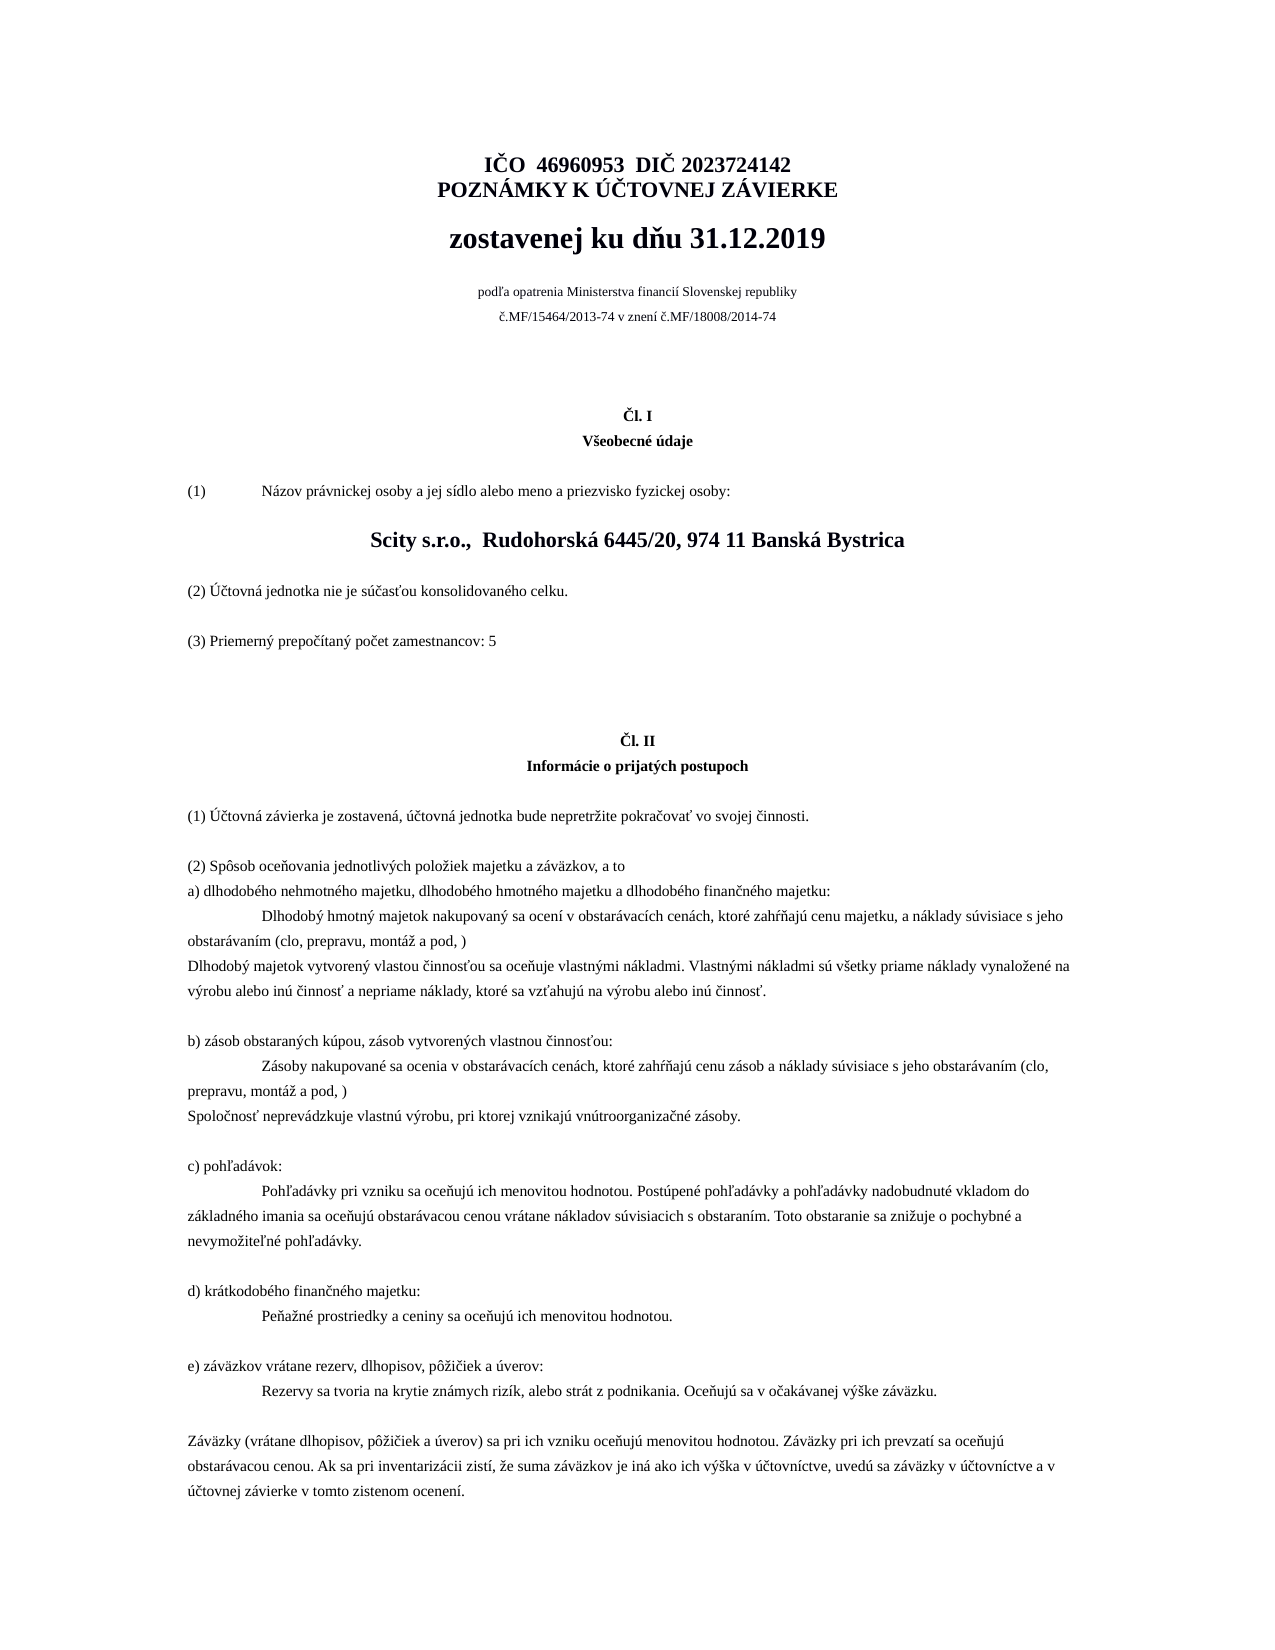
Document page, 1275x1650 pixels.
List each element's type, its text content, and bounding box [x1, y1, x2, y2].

text (2) Účtovná jednotka nie je súčasťou konsolidovaného celku. [187, 575, 1087, 600]
text Spoločnosť neprevádzkuje vlastnú výrobu, pri ktorej vznikajú vnútroorganizačné zásoby. [187, 1100, 1087, 1125]
text a) dlhodobého nehmotného majetku, dlhodobého hmotného majetku a dlhodobého finančného majetku: [187, 875, 1087, 900]
text d) krátkodobého finančného majetku: [187, 1275, 1087, 1300]
text Čl. II [187, 725, 1087, 750]
text b) zásob obstaraných kúpou, zásob vytvorených vlastnou činnosťou: [187, 1025, 1087, 1050]
text Všeobecné údaje [187, 425, 1087, 450]
text Rezervy sa tvoria na krytie známych rizík, alebo strát z podnikania. Oceňujú sa v očakávanej výške záväzku. [187, 1375, 1087, 1400]
text e) záväzkov vrátane rezerv, dlhopisov, pôžičiek a úverov: [187, 1350, 1087, 1375]
text Pohľadávky pri vzniku sa oceňujú ich menovitou hodnotou. Postúpené pohľadávky a pohľadávky nadobudnuté vkladom do základného imania sa oceňujú obstarávacou cenou vrátane nákladov súvisiacich s obstaraním. Toto obstaranie sa znižuje o pochybné a nevymožiteľné pohľadávky. [187, 1175, 1087, 1250]
text č.MF/15464/2013-74 v znení č.MF/18008/2014-74 [187, 300, 1087, 325]
text Informácie o prijatých postupoch [187, 750, 1087, 775]
text Scity s.r.o., Rudohorská 6445/20, 974 11 Banská Bystrica [187, 525, 1087, 550]
text Dlhodobý majetok vytvorený vlastou činnosťou sa oceňuje vlastnými nákladmi. Vlastnými nákladmi sú všetky priame náklady vynaložené na výrobu alebo inú činnosť a nepriame náklady, ktoré sa vzťahujú na výrobu alebo inú činnosť. [187, 950, 1087, 1000]
text podľa opatrenia Ministerstva financií Slovenskej republiky [187, 275, 1087, 300]
text Čl. I [187, 400, 1087, 425]
text Dlhodobý hmotný majetok nakupovaný sa ocení v obstarávacích cenách, ktoré zahŕňajú cenu majetku, a náklady súvisiace s jeho obstarávaním (clo, prepravu, montáž a pod, ) [187, 900, 1087, 950]
text (1) Účtovná závierka je zostavená, účtovná jednotka bude nepretržite pokračovať vo svojej činnosti. [187, 800, 1087, 825]
text Zásoby nakupované sa ocenia v obstarávacích cenách, ktoré zahŕňajú cenu zásob a náklady súvisiace s jeho obstarávaním (clo, prepravu, montáž a pod, ) [187, 1050, 1087, 1100]
text POZNÁMKY K ÚČTOVNEJ ZÁVIERKE [187, 175, 1087, 200]
text (3) Priemerný prepočítaný počet zamestnancov: 5 [187, 625, 1087, 650]
text (2) Spôsob oceňovania jednotlivých položiek majetku a záväzkov, a to [187, 850, 1087, 875]
text c) pohľadávok: [187, 1150, 1087, 1175]
list Názov právnickej osoby a jej sídlo alebo meno a priezvisko fyzickej osoby: [187, 475, 1087, 500]
text Záväzky (vrátane dlhopisov, pôžičiek a úverov) sa pri ich vzniku oceňujú menovitou hodnotou. Záväzky pri ich prevzatí sa oceňujú obstarávacou cenou. Ak sa pri inventarizácii zistí, že suma záväzkov je iná ako ich výška v účtovníctve, uvedú sa záväzky v účtovníctve a v účtovnej závierke v tomto zistenom ocenení. [187, 1425, 1087, 1500]
text Peňažné prostriedky a ceniny sa oceňujú ich menovitou hodnotou. [187, 1300, 1087, 1325]
text zostavenej ku dňu 31.12.2019 [187, 225, 1087, 250]
text IČO 46960953 DIČ 2023724142 [187, 150, 1087, 175]
